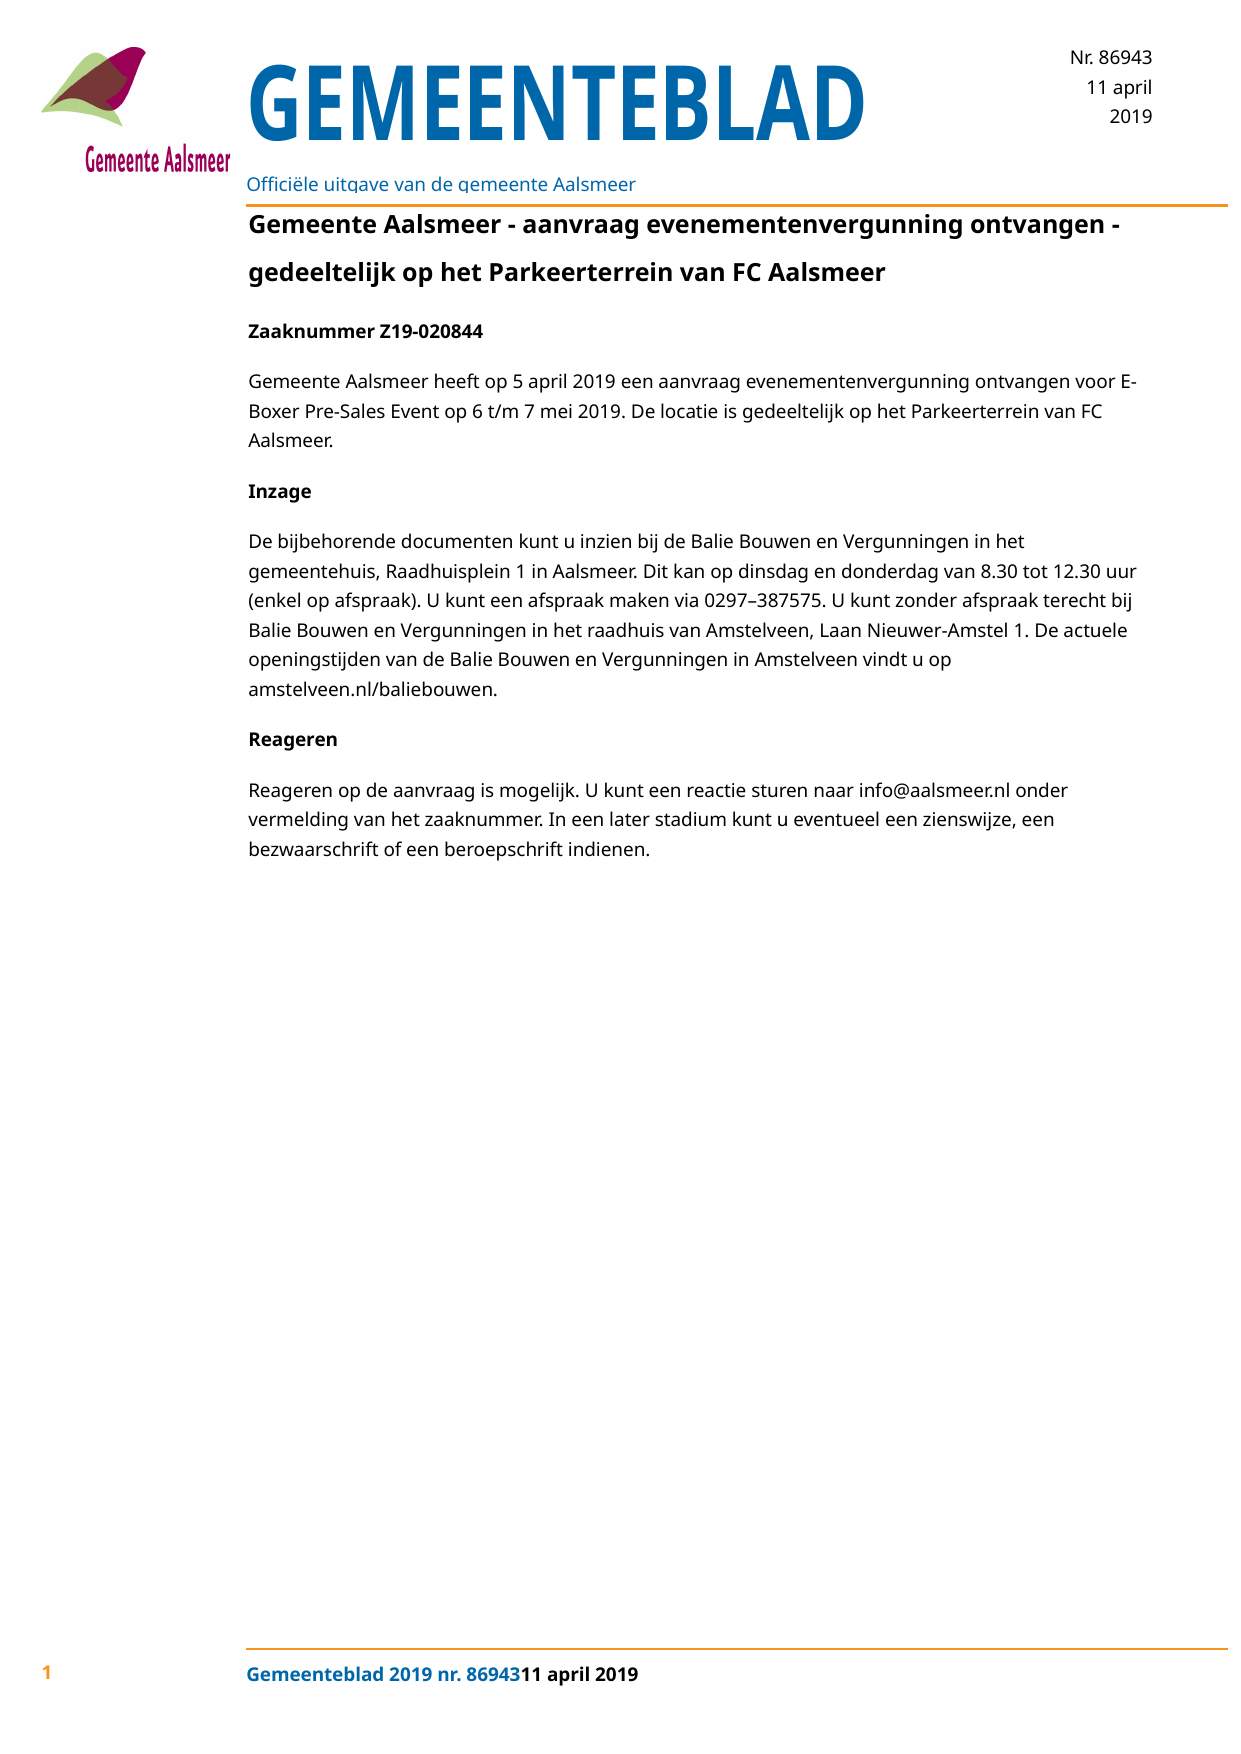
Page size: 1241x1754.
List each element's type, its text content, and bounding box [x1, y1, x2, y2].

text Gemeente Aalsmeer heeft op 5 april 2019 een aanvraag evenementenvergunning ontvangen voor E-Boxer Pre-Sales Event op 6 t/m 7 mei 2019. De locatie is gedeeltelijk op het Parkeerterrein van FC Aalsmeer. [248, 368, 1152, 453]
text Reageren op de aanvraag is mogelijk. U kunt een reactie sturen naar info@aalsmeer.nl onder vermelding van het zaaknummer. In een later stadium kunt u eventueel een zienswijze, een bezwaarschrift of een beroepschrift indienen. [248, 777, 1152, 862]
text De bijbehorende documenten kunt u inzien bij de Balie Bouwen en Vergunningen in het gemeentehuis, Raadhuisplein 1 in Aalsmeer. Dit kan op dinsdag en donderdag van 8.30 tot 12.30 uur (enkel op afspraak). U kunt een afspraak maken via 0297–387575. U kunt zonder afspraak terecht bij Balie Bouwen en Vergunningen in het raadhuis van Amstelveen, Laan Nieuwer-Amstel 1. De actuele openingstijden van de Balie Bouwen en Vergunningen in Amstelveen vindt u op amstelveen.nl/baliebouwen. [248, 528, 1152, 702]
picture [41, 47, 231, 172]
text Gemeente Aalsmeer - aanvraag evenementenvergunning ontvangen - gedeeltelijk op het Parkeerterrein van FC Aalsmeer [248, 207, 1152, 288]
text Reageren [248, 727, 1152, 752]
text Zaaknummer Z19-020844 [248, 318, 1152, 344]
text Inzage [248, 478, 1152, 504]
